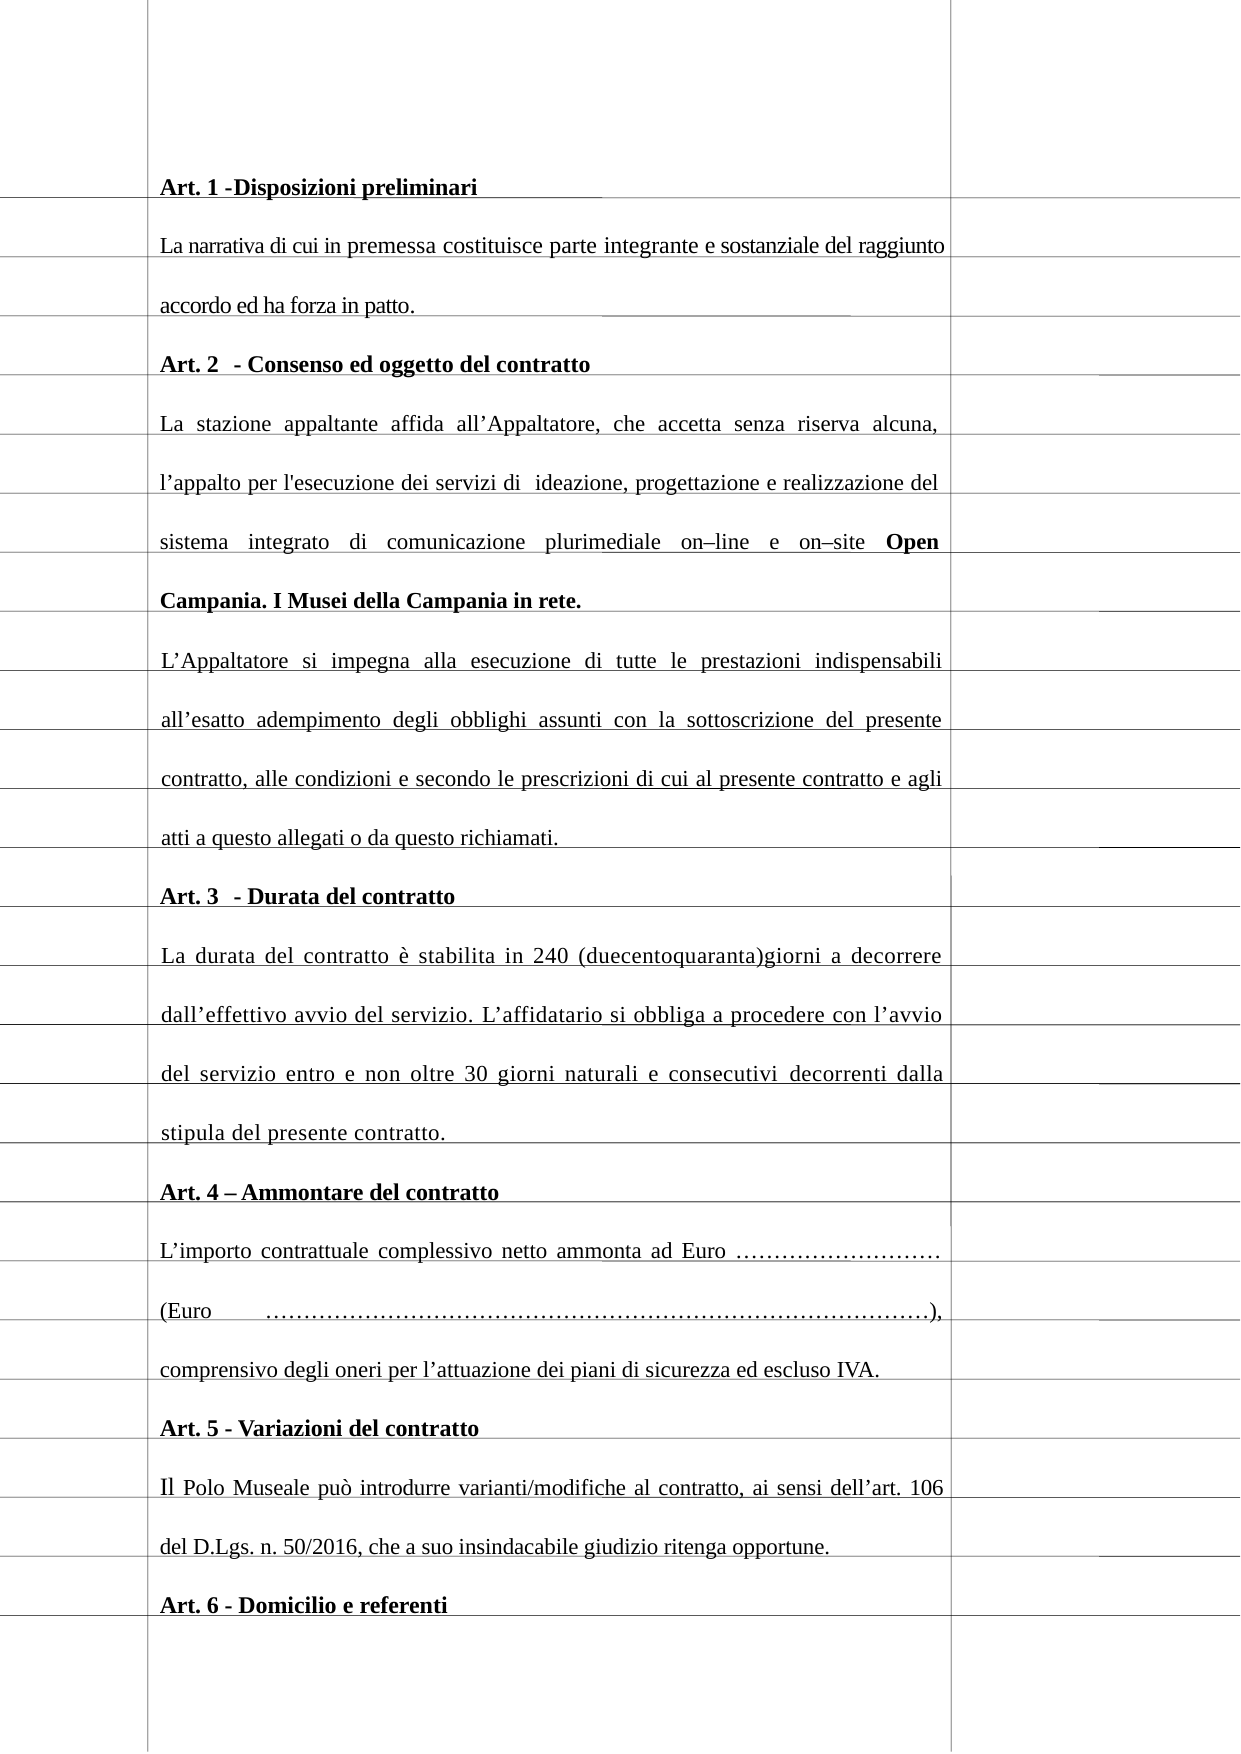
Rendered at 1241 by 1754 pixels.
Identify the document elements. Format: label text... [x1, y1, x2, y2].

text [159, 612, 939, 621]
text del servizio entro e non oltre 30 giorni naturali e consecutivi decorrenti dalla [161, 1025, 943, 1083]
text Art. 4 – Ammontare del contratto [159, 1153, 945, 1201]
text sistema integrato di comunicazione plurimediale on–line e on–site Open [159, 494, 939, 552]
text (Euro ……………………………………………………………………………), [159, 1262, 942, 1319]
text [159, 198, 945, 207]
text Art. 2 - Consenso ed oggetto del contratto [159, 325, 945, 374]
text [159, 1380, 942, 1389]
text [159, 1557, 945, 1566]
text [159, 1616, 945, 1626]
text L’Appaltatore si impegna alla esecuzione di tutte le prestazioni indispensabili [161, 621, 943, 670]
text L’importo contrattuale complessivo netto ammonta ad Euro ……………………… [159, 1212, 942, 1260]
text atti a questo allegati o da questo richiamati. [161, 789, 943, 847]
text Il Polo Museale può introdurre varianti/modifiche al contratto, ai sensi dell’art. 106 [159, 1448, 945, 1497]
text Art. 5 - Variazioni del contratto [159, 1389, 945, 1437]
text La durata del contratto è stabilita in 240 (duecentoquaranta)giorni a decorrere [161, 916, 943, 965]
text del D.Lgs. n. 50/2016, che a suo insindacabile giudizio ritenga opportune. [159, 1498, 945, 1555]
text contratto, alle condizioni e secondo le prescrizioni di cui al presente contratto e agli [161, 730, 943, 788]
text La narrativa di cui in premessa costituisce parte integrante e sostanziale del raggiunto [159, 207, 945, 256]
text accordo ed ha forza in patto. [159, 258, 945, 315]
text all’esatto adempimento degli obblighi assunti con la sottoscrizione del presente [161, 671, 943, 729]
text [161, 1144, 943, 1153]
text [159, 907, 945, 916]
text [159, 317, 945, 325]
text stipula del presente contratto. [161, 1084, 943, 1142]
text dall’effettivo avvio del servizio. L’affidatario si obbliga a procedere con l’avvio [161, 966, 943, 1024]
text [159, 1439, 945, 1448]
text [161, 848, 943, 857]
text [159, 376, 945, 384]
text comprensivo degli oneri per l’attuazione dei piani di sicurezza ed escluso IVA. [159, 1321, 942, 1378]
text Art. 3 - Durata del contratto [159, 857, 945, 906]
text Campania. I Musei della Campania in rete. [159, 553, 939, 610]
text Art. 6 - Domicilio e referenti [159, 1566, 945, 1615]
text l’appalto per l'esecuzione dei servizi di ideazione, progettazione e realizzazione del [159, 435, 939, 492]
text [159, 1203, 945, 1212]
text La stazione appaltante affida all’Appaltatore, che accetta senza riserva alcuna, [159, 384, 939, 433]
text Art. 1 - Disposizioni preliminari [159, 148, 945, 197]
